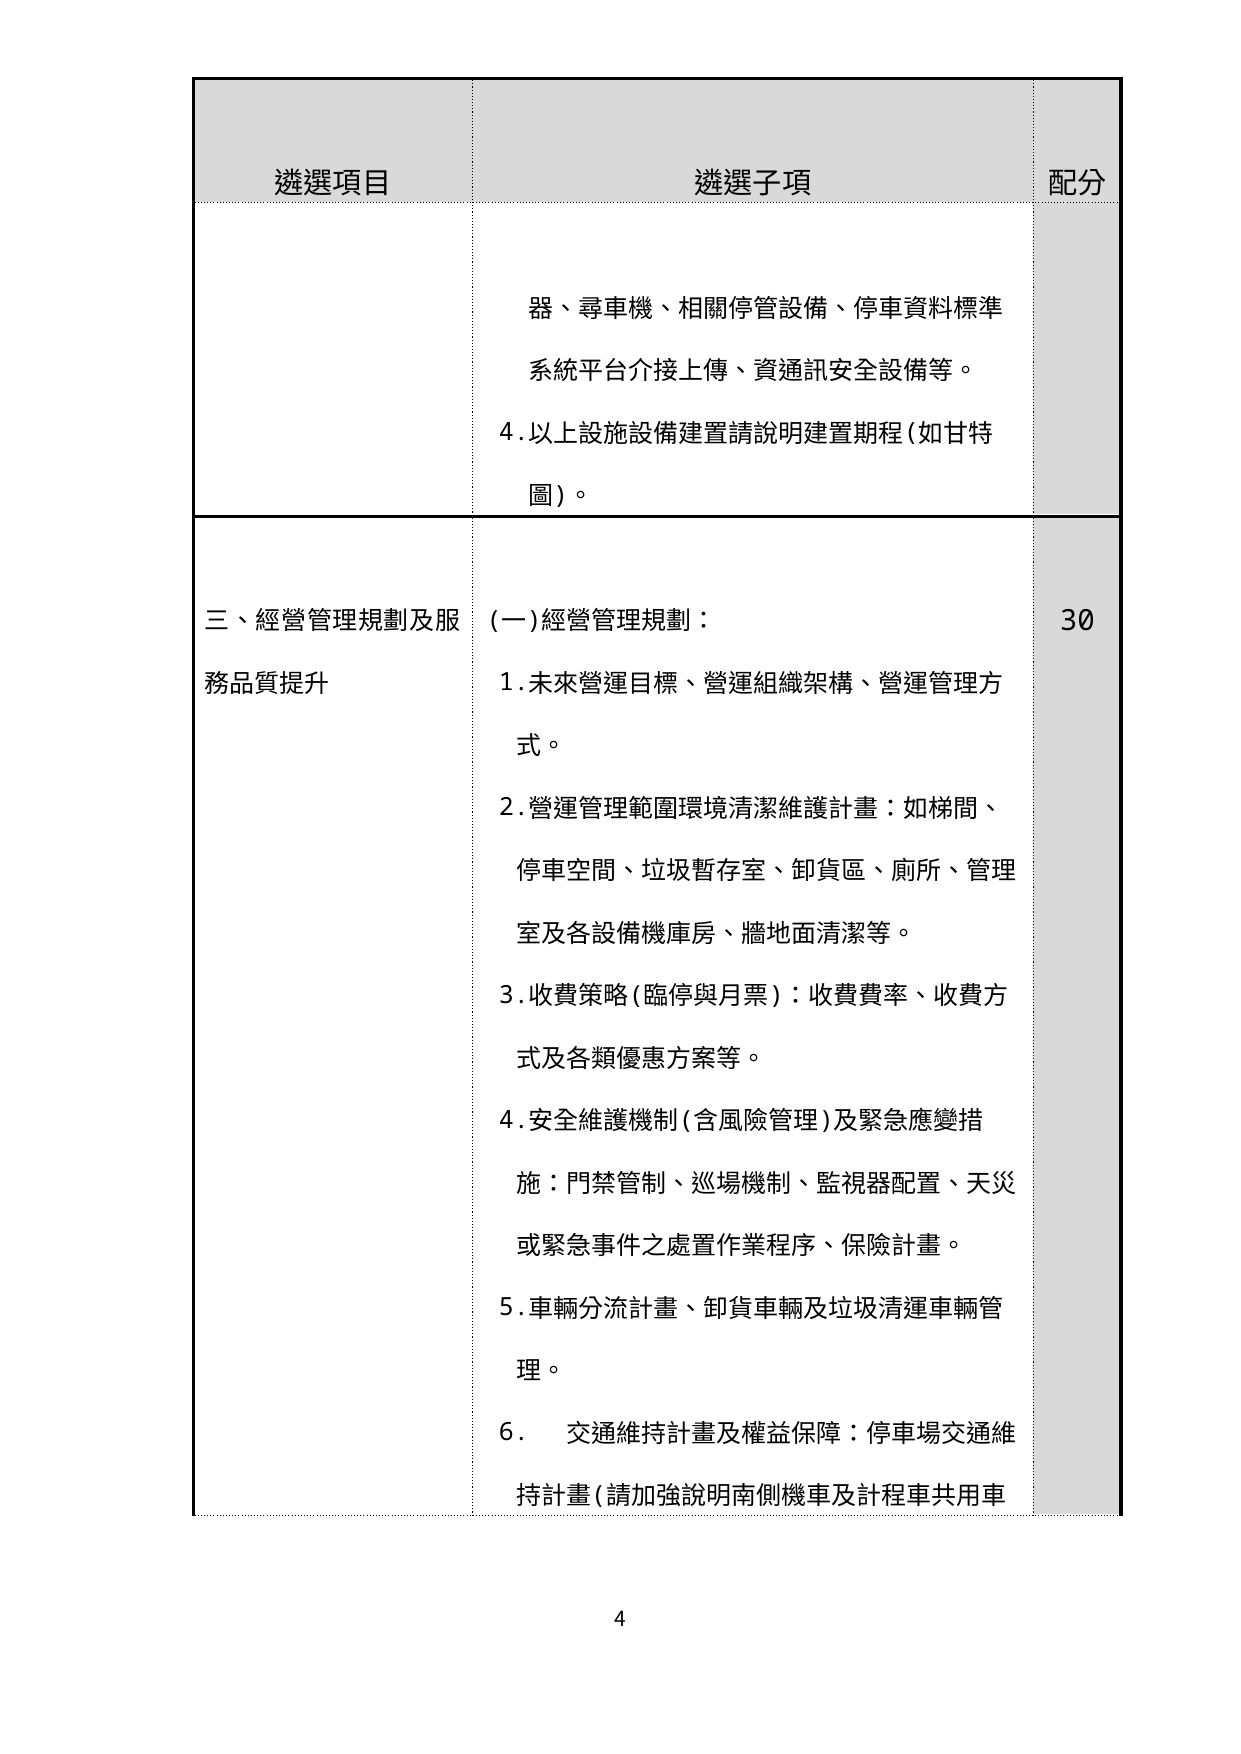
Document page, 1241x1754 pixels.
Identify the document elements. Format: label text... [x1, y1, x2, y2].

table_cell 器、尋車機、相關停管設備、停車資料標準系統平台介接上傳、資通訊安全設備等。 4.以上設施設備建置請說明建置期程(如甘特圖)。 [472, 202, 1033, 514]
table_cell [1033, 202, 1119, 514]
table_cell (一)經營管理規劃： 1.未來營運目標、營運組織架構、營運管理方式。 2.營運管理範圍環境清潔維護計畫：如梯間、停車空間、垃圾暫存室、卸貨區、廁所、管理室及各設備機庫房、牆地面清潔等。 3.收費策略(臨停與月票)：收費費率、收費方式及各類優惠方案等。 4.安全維護機制(含風險管理)及緊急應變措施：門禁管制、巡場機制、監視器配置、天災或緊急事件之處置作業程序、保險計畫。 5.車輛分流計畫、卸貨車輛及垃圾清運車輛管理。 6. 交通維持計畫及權益保障：停車場交通維持計畫(請加強說明南側機車及計程車共用車 [472, 518, 1033, 1514]
table_cell [195, 202, 472, 514]
table_cell 30 [1033, 518, 1119, 1514]
table_header 遴選項目 [195, 80, 472, 202]
table_header 配分 [1033, 80, 1119, 202]
table_cell 三、經營管理規劃及服務品質提升 [195, 518, 472, 1514]
table_header 遴選子項 [472, 80, 1033, 202]
